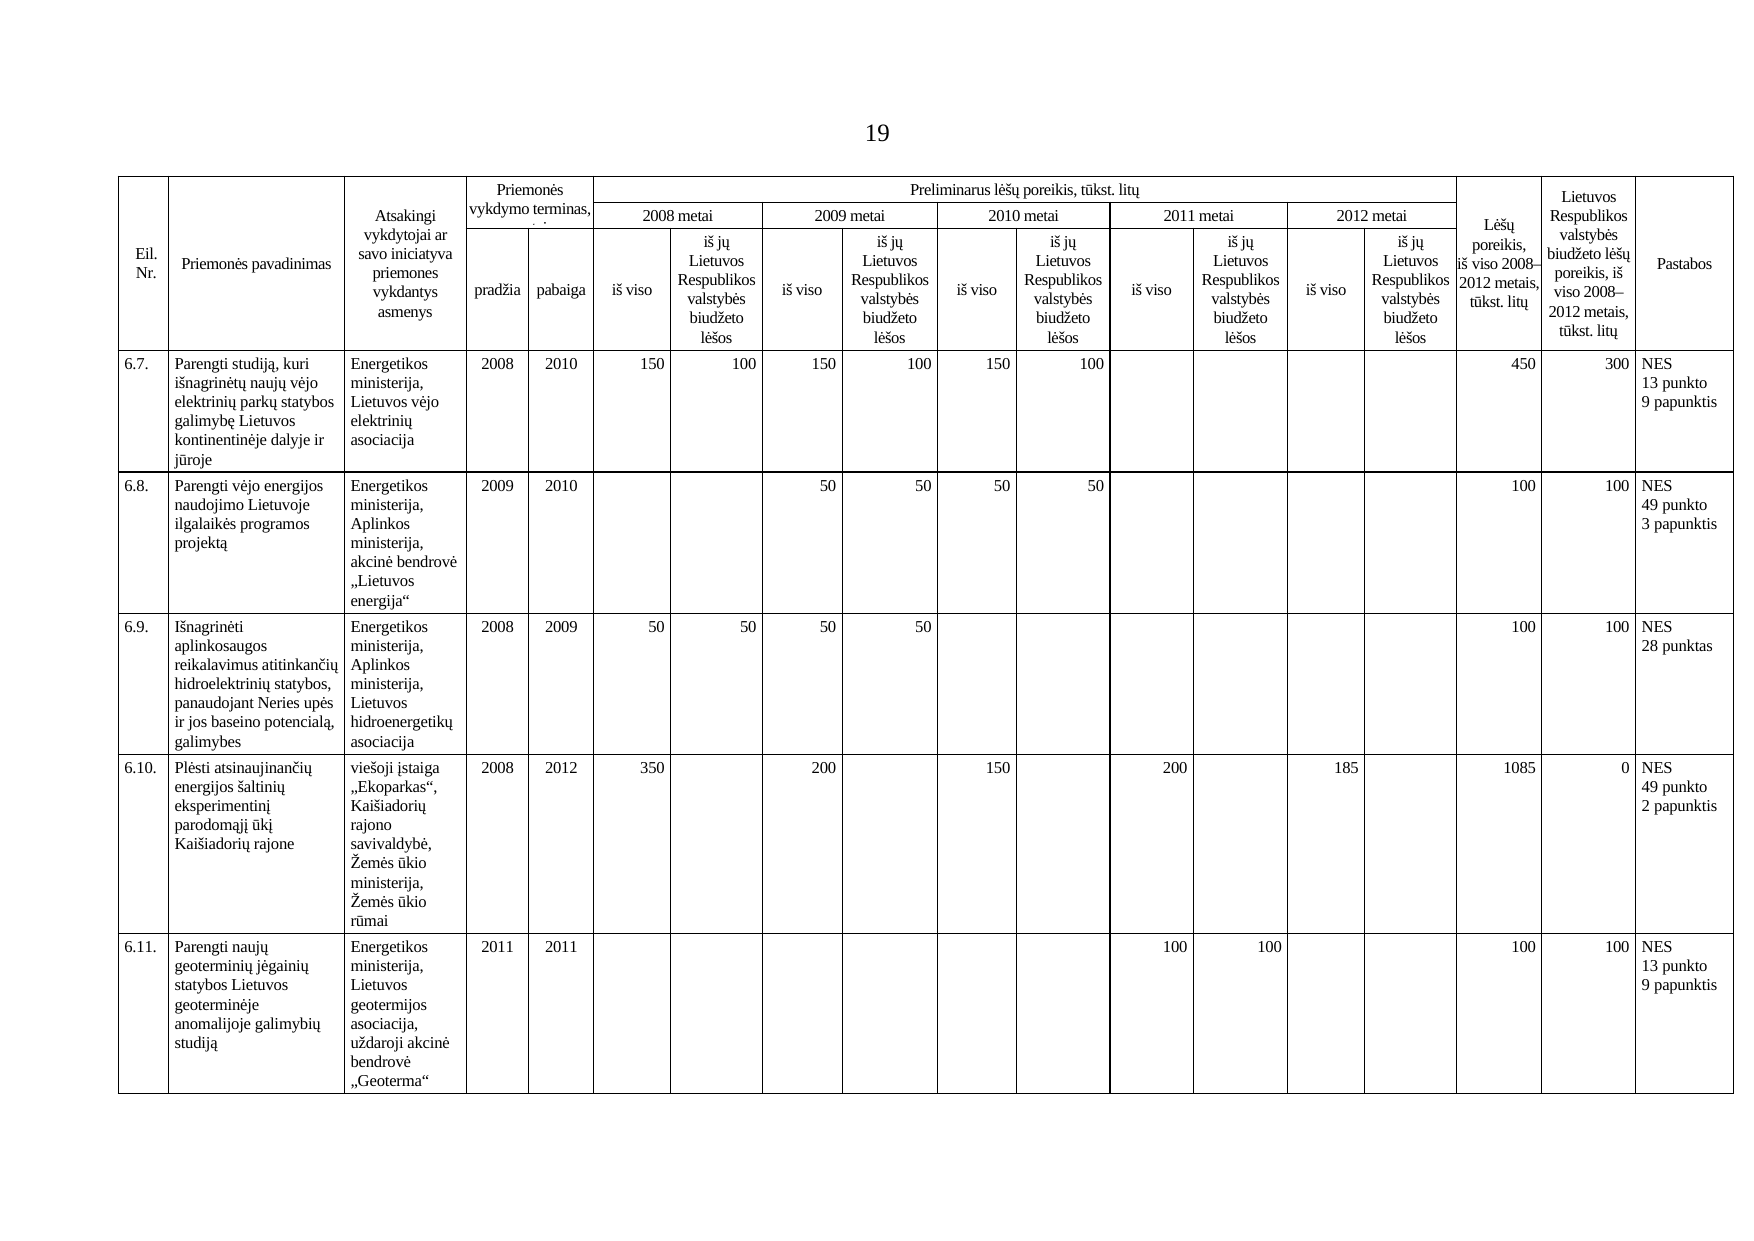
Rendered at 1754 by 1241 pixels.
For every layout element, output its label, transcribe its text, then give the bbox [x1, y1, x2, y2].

table_cell Parengti studiją, kuri išnagrinėtų naujų vėjo elektrinių parkų statybos galimybę Lietuvos kontinentinėje dalyje ir jūroje [169, 351, 344, 471]
table_cell iš jų Lietuvos Respublikos valstybės biudžeto lėšos [671, 229, 762, 349]
table_cell pabaiga [529, 229, 593, 349]
table_header Preliminarus lėšų poreikis, tūkst. litų [594, 177, 1456, 202]
table_cell [1017, 934, 1109, 1093]
table_cell Parengti vėjo energijos naudojimo Lietuvoje ilgalaikės programos projektą [169, 473, 344, 612]
table_cell 50 [671, 614, 762, 753]
table_cell 2010 [529, 351, 593, 471]
table_header Lietuvos Respublikos valstybės biudžeto lėšų poreikis, iš viso 2008–2012 metais, tūkst. litų [1542, 177, 1635, 349]
table_cell 100 [1457, 473, 1541, 612]
table_cell 50 [938, 473, 1016, 612]
table_cell [1734, 471, 1754, 612]
table_cell [1365, 614, 1456, 753]
table_cell 450 [1457, 351, 1541, 471]
table_cell 100 [843, 351, 937, 471]
table_cell NES 49 punkto 3 papunktis [1636, 473, 1733, 612]
table_cell [1017, 614, 1109, 753]
table_cell iš viso [938, 229, 1016, 349]
table_cell 50 [843, 473, 937, 612]
table_cell 2010 [529, 473, 593, 612]
table_cell 2008 metai [594, 203, 762, 228]
table_cell 100 [1017, 351, 1109, 471]
table_cell iš viso [594, 229, 670, 349]
table_cell pradžia [467, 229, 528, 349]
table_cell NES 28 punktas [1636, 614, 1733, 753]
table_cell [1111, 614, 1193, 753]
table_cell 100 [1457, 934, 1541, 1093]
table_cell 100 [1542, 473, 1635, 612]
table_cell 2011 [529, 934, 593, 1093]
table_cell 100 [1111, 934, 1193, 1093]
table_cell 2009 metai [763, 203, 937, 228]
table_cell 2012 metai [1288, 203, 1456, 228]
table_cell 2011 metai [1111, 203, 1287, 228]
table_cell [1734, 350, 1754, 471]
table_cell 100 [1542, 614, 1635, 753]
table_cell [1288, 473, 1364, 612]
table_cell 100 [671, 351, 762, 471]
table_header Lėšų poreikis, iš viso 2008–2012 metais, tūkst. litų [1457, 177, 1541, 349]
table_cell iš jų Lietuvos Respublikos valstybės biudžeto lėšos [1365, 229, 1456, 349]
table_cell [938, 934, 1016, 1093]
table_cell 2008 [467, 755, 528, 933]
table_cell [671, 755, 762, 933]
table_cell [1194, 351, 1287, 471]
table_cell [843, 755, 937, 933]
table_cell 50 [594, 614, 670, 753]
table_cell [1017, 755, 1109, 933]
table_cell viešoji įstaiga „Ekoparkas“, Kaišiadorių rajono savivaldybė, Žemės ūkio ministerija, Žemės ūkio rūmai [345, 755, 466, 933]
table_cell 100 [1542, 934, 1635, 1093]
table_cell 50 [1017, 473, 1109, 612]
table_cell 2012 [529, 755, 593, 933]
table_cell 300 [1542, 351, 1635, 471]
table_header Pastabos [1636, 177, 1733, 349]
table_header Priemonės vykdymo terminas, metai [467, 177, 593, 228]
table_cell 150 [594, 351, 670, 471]
table_cell 50 [763, 614, 842, 753]
table_cell iš viso [763, 229, 842, 349]
table_cell 100 [1194, 934, 1287, 1093]
table_cell 2008 [467, 614, 528, 753]
table_cell iš jų Lietuvos Respublikos valstybės biudžeto lėšos [1194, 229, 1287, 349]
table_cell 350 [594, 755, 670, 933]
table_cell 185 [1288, 755, 1364, 933]
table_cell [1365, 934, 1456, 1093]
table_header Atsakingi vykdytojai ar savo iniciatyva priemones vykdantys asmenys [345, 177, 466, 349]
table_cell 6.8. [119, 473, 168, 612]
table_cell [763, 934, 842, 1093]
table_cell 200 [1111, 755, 1193, 933]
table_cell NES 49 punkto 2 papunktis [1636, 755, 1733, 933]
table_cell [1734, 202, 1754, 228]
table_cell Išnagrinėti aplinkosaugos reikalavimus atitinkančių hidroelektrinių statybos, panaudojant Neries upės ir jos baseino potencialą, galimybes [169, 614, 344, 753]
table_cell [1288, 614, 1364, 753]
table_cell 100 [1457, 614, 1541, 753]
table_cell 150 [938, 755, 1016, 933]
table_cell 2008 [467, 351, 528, 471]
table_cell [594, 473, 670, 612]
table_cell NES 13 punkto 9 papunktis [1636, 351, 1733, 471]
table_cell Parengti naujų geoterminių jėgainių statybos Lietuvos geoterminėje anomalijoje galimybių studiją [169, 934, 344, 1093]
table_cell Plėsti atsinaujinančių energijos šaltinių eksperimentinį parodomąjį ūkį Kaišiadorių rajone [169, 755, 344, 933]
table_cell [1365, 755, 1456, 933]
table_cell [1288, 351, 1364, 471]
table_cell iš viso [1111, 229, 1193, 349]
table_cell 6.10. [119, 755, 168, 933]
table_cell [594, 934, 670, 1093]
table_cell [1194, 755, 1287, 933]
table_cell iš viso [1288, 229, 1364, 349]
table_header [1734, 176, 1754, 202]
table_header Eil. Nr. [119, 177, 168, 349]
table_cell [1288, 934, 1364, 1093]
table_cell [1111, 351, 1193, 471]
table_cell 6.11. [119, 934, 168, 1093]
table_cell [1194, 614, 1287, 753]
table_cell NES 13 punkto 9 papunktis [1636, 934, 1733, 1093]
table_cell 6.9. [119, 614, 168, 753]
table_cell [1365, 351, 1456, 471]
table_cell 1085 [1457, 755, 1541, 933]
table_cell iš jų Lietuvos Respublikos valstybės biudžeto lėšos [1017, 229, 1109, 349]
table_cell [1111, 473, 1193, 612]
table_header Priemonės pavadinimas [169, 177, 344, 349]
table_cell 200 [763, 755, 842, 933]
table_cell 50 [763, 473, 842, 612]
table_cell 150 [938, 351, 1016, 471]
table_cell Energetikos ministerija, Aplinkos ministerija, Lietuvos hidroenergetikų asociacija [345, 614, 466, 753]
table_cell [1734, 228, 1754, 349]
table_cell 2009 [467, 473, 528, 612]
table_cell 2009 [529, 614, 593, 753]
table_cell 6.7. [119, 351, 168, 471]
table_cell 2010 metai [938, 203, 1109, 228]
table_cell 50 [843, 614, 937, 753]
table_cell 150 [763, 351, 842, 471]
table_cell 2011 [467, 934, 528, 1093]
table_cell Energetikos ministerija, Lietuvos vėjo elektrinių asociacija [345, 351, 466, 471]
table_cell [938, 614, 1016, 753]
table_cell [1194, 473, 1287, 612]
table_cell [671, 473, 762, 612]
table_cell [1734, 754, 1754, 933]
table_cell Energetikos ministerija, Aplinkos ministerija, akcinė bendrovė „Lietuvos energija“ [345, 473, 466, 612]
table_cell [671, 934, 762, 1093]
table_cell [1734, 613, 1754, 753]
table_cell 0 [1542, 755, 1635, 933]
table_cell Energetikos ministerija, Lietuvos geotermijos asociacija, uždaroji akcinė bendrovė „Geoterma“ [345, 934, 466, 1093]
table_cell [1734, 933, 1754, 1093]
table_cell [1365, 473, 1456, 612]
table_cell [843, 934, 937, 1093]
table_cell iš jų Lietuvos Respublikos valstybės biudžeto lėšos [843, 229, 937, 349]
